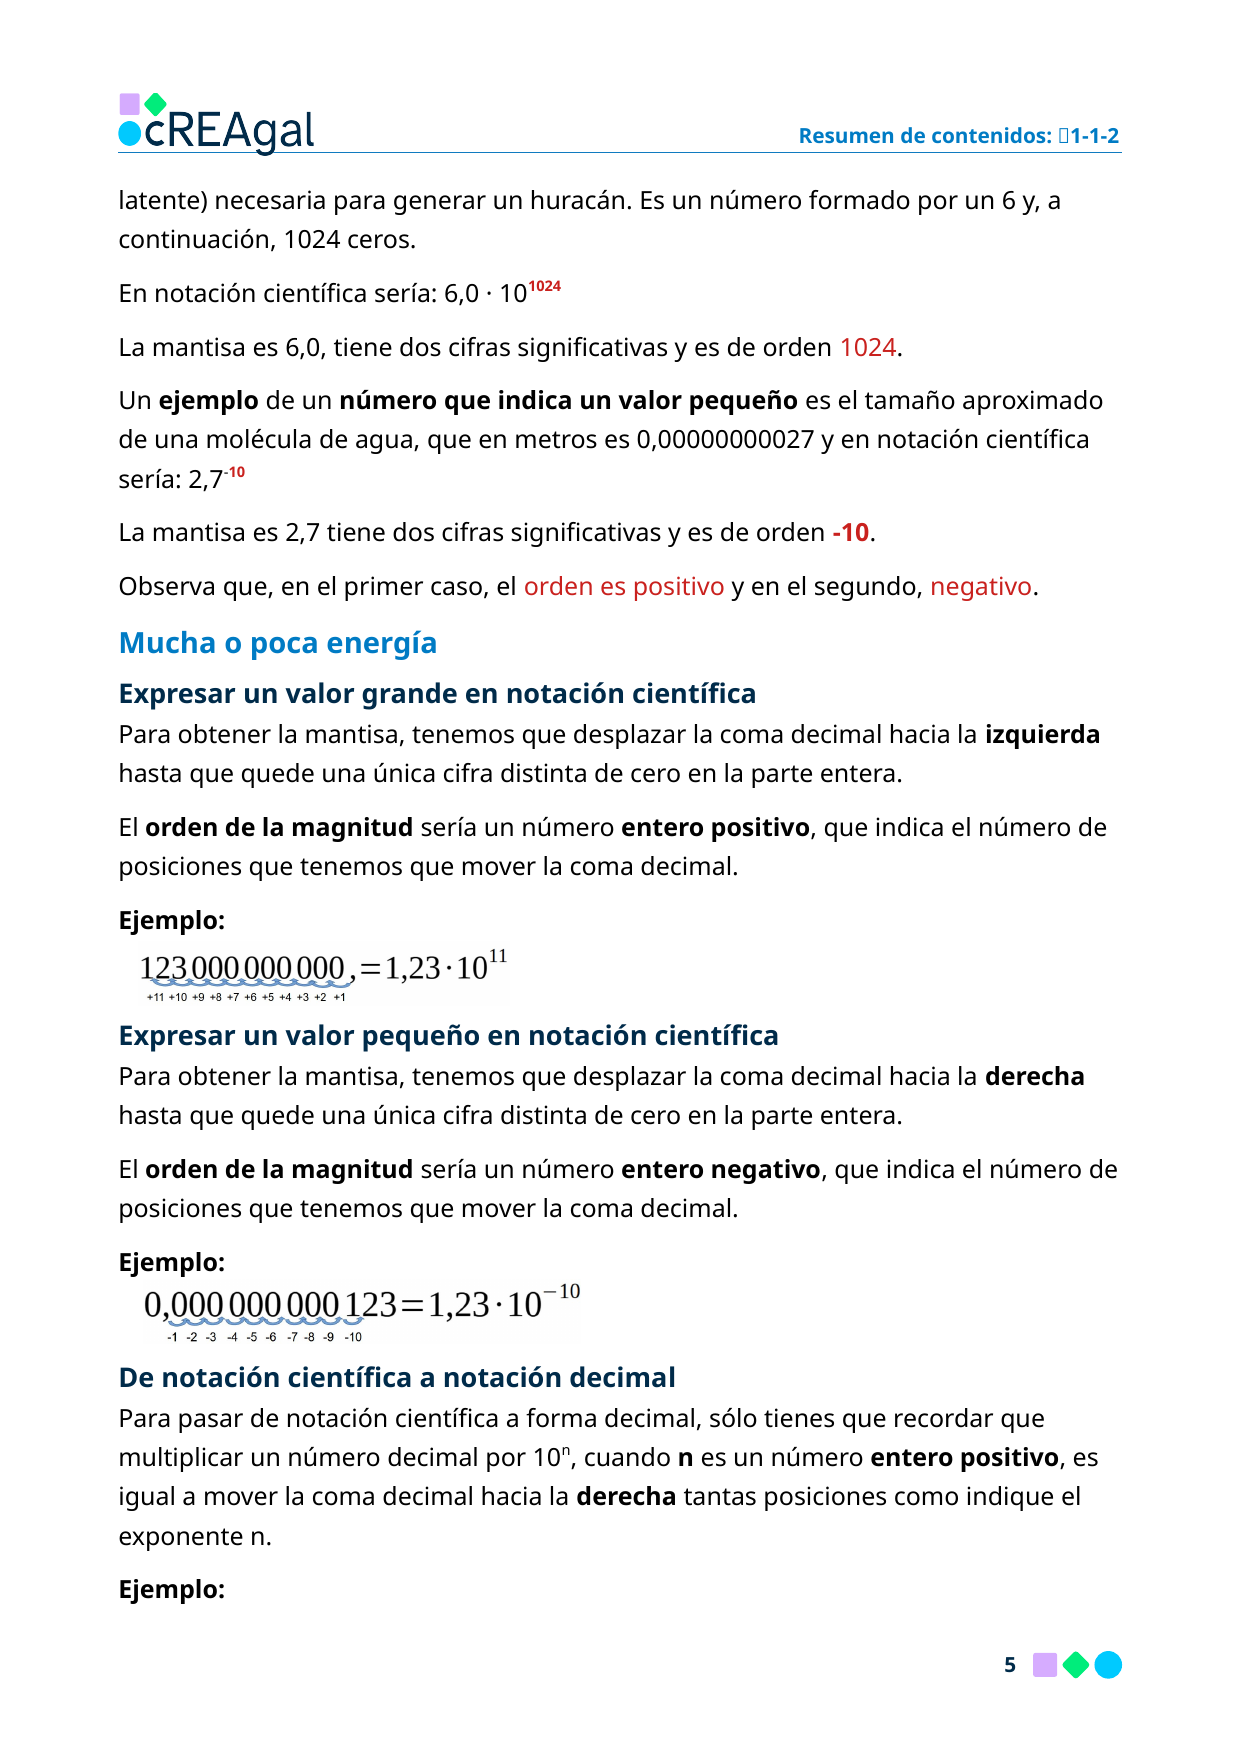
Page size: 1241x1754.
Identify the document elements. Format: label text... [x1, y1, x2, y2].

text Ejemplo: [118, 1244, 1122, 1279]
text La mantisa es 2,7 tiene dos cifras significativas y es de orden -10. [118, 515, 1122, 549]
subtitle Mucha o poca energía [118, 622, 1122, 662]
text El orden de la magnitud sería un número entero negativo, que indica el número de posiciones que tenemos que mover la coma decimal. [118, 1152, 1122, 1225]
text latente) necesaria para generar un huracán. Es un número formado por un 6 y, a continuación, 1024 ceros. [118, 182, 1122, 256]
picture [118, 93, 314, 156]
text El orden de la magnitud sería un número entero positivo, que indica el número de posiciones que tenemos que mover la coma decimal. [118, 810, 1122, 883]
text Para obtener la mantisa, tenemos que desplazar la coma decimal hacia la izquierda hasta que quede una única cifra distinta de cero en la parte entera. [118, 717, 1122, 790]
subtitle De notación científica a notación decimal [118, 1358, 1122, 1395]
picture [142, 1279, 582, 1344]
picture [137, 941, 511, 1006]
text Para obtener la mantisa, tenemos que desplazar la coma decimal hacia la derecha hasta que quede una única cifra distinta de cero en la parte entera. [118, 1059, 1122, 1132]
text Ejemplo: [118, 1572, 1122, 1606]
text En notación científica sería: 6,0 · 101024 [118, 275, 1122, 309]
text Un ejemplo de un número que indica un valor pequeño es el tamaño aproximado de una molécula de agua, que en metros es 0,00000000027 y en notación científica sería: 2,7-10 [118, 383, 1122, 495]
text Ejemplo: [118, 903, 1122, 937]
text Observa que, en el primer caso, el orden es positivo y en el segundo, negativo. [118, 569, 1122, 603]
text Para pasar de notación científica a forma decimal, sólo tienes que recordar que multiplicar un número decimal por 10n, cuando n es un número entero positivo, es igual a mover la coma decimal hacia la derecha tantas posiciones como indique el exponente n. [118, 1401, 1122, 1552]
subtitle Expresar un valor pequeño en notación científica [118, 1016, 1122, 1053]
subtitle Expresar un valor grande en notación científica [118, 674, 1122, 711]
text La mantisa es 6,0, tiene dos cifras significativas y es de orden 1024. [118, 329, 1122, 363]
